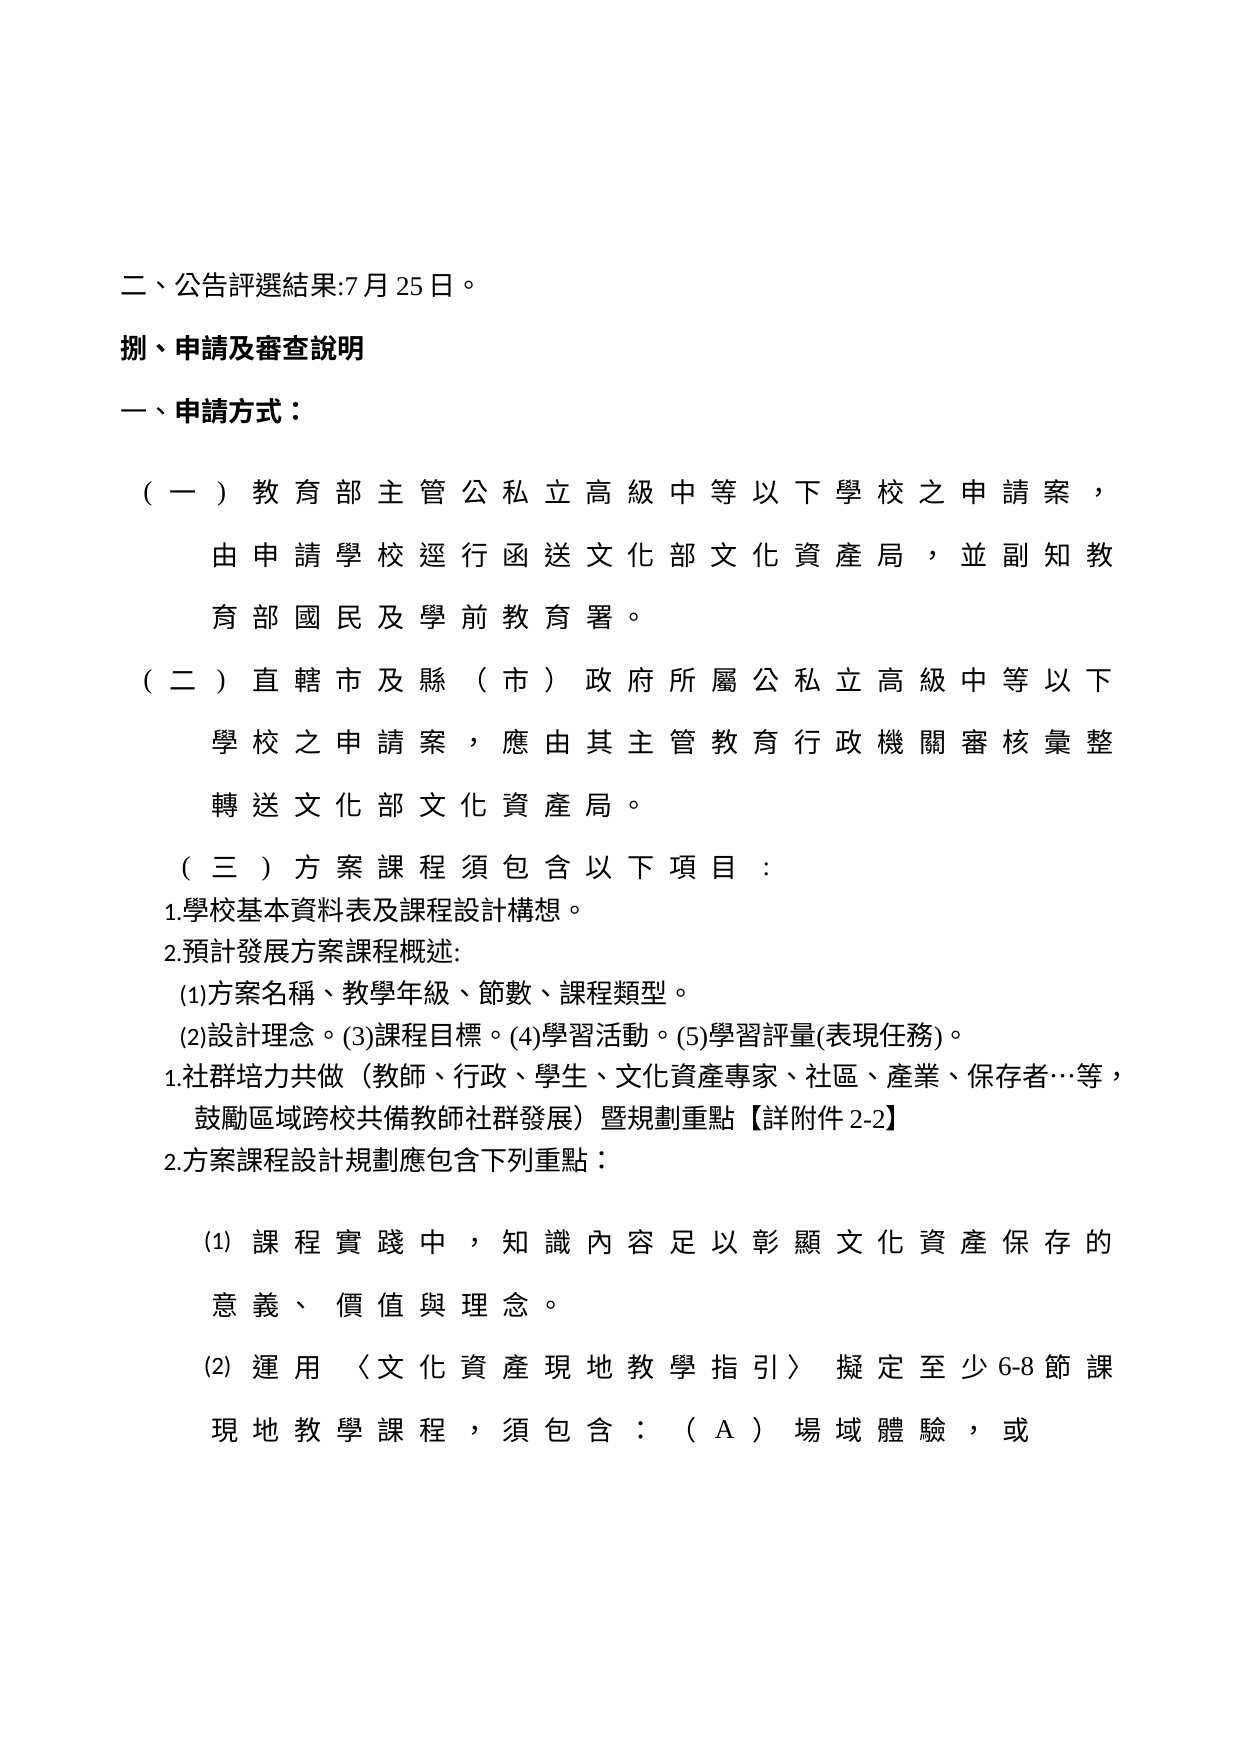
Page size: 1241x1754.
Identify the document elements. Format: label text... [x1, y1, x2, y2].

list 設計理念。(3)課程目標。(4)學習活動。(5)學習評量(表現任務)。 [179, 1012, 1120, 1053]
list 社群培力共做（教師、行政、學生、文化資產專家、社區、產業、保存者…等，鼓勵區域跨校共備教師社群發展）暨規劃重點【詳附件2-2】 [163, 1053, 1120, 1137]
text (二) 直轄市及縣（市）政府所屬公私立高級中等以下學校之申請案，應由其主管教育行政機關審核彙整轉送文化部文化資產局。 [120, 637, 1120, 824]
list 學校基本資料表及課程設計構想。 [163, 887, 1120, 928]
list 課程實踐中，知識內容足以彰顯文化資產保存的意義、價值與理念。 [179, 1199, 1120, 1324]
list 預計發展方案課程概述: [163, 928, 1120, 970]
text (三)方案課程須包含以下項目: [134, 824, 1120, 887]
list 運用〈文化資產現地教學指引〉擬定至少6-8節課現地教學課程，須包含：（A）場域體驗，或 [179, 1324, 1120, 1449]
text 二、公告評選結果:7月25日。 [120, 262, 1120, 303]
text (一) 教育部主管公私立高級中等以下學校之申請案，由申請學校逕行函送文化部文化資產局，並副知教育部國民及學前教育署。 [120, 449, 1120, 637]
list 方案名稱、教學年級、節數、課程類型。 [179, 970, 1120, 1012]
text 捌、申請及審查說明 [120, 322, 1120, 368]
list 方案課程設計規劃應包含下列重點： [163, 1137, 1120, 1178]
text 一、申請方式： [120, 387, 1120, 430]
